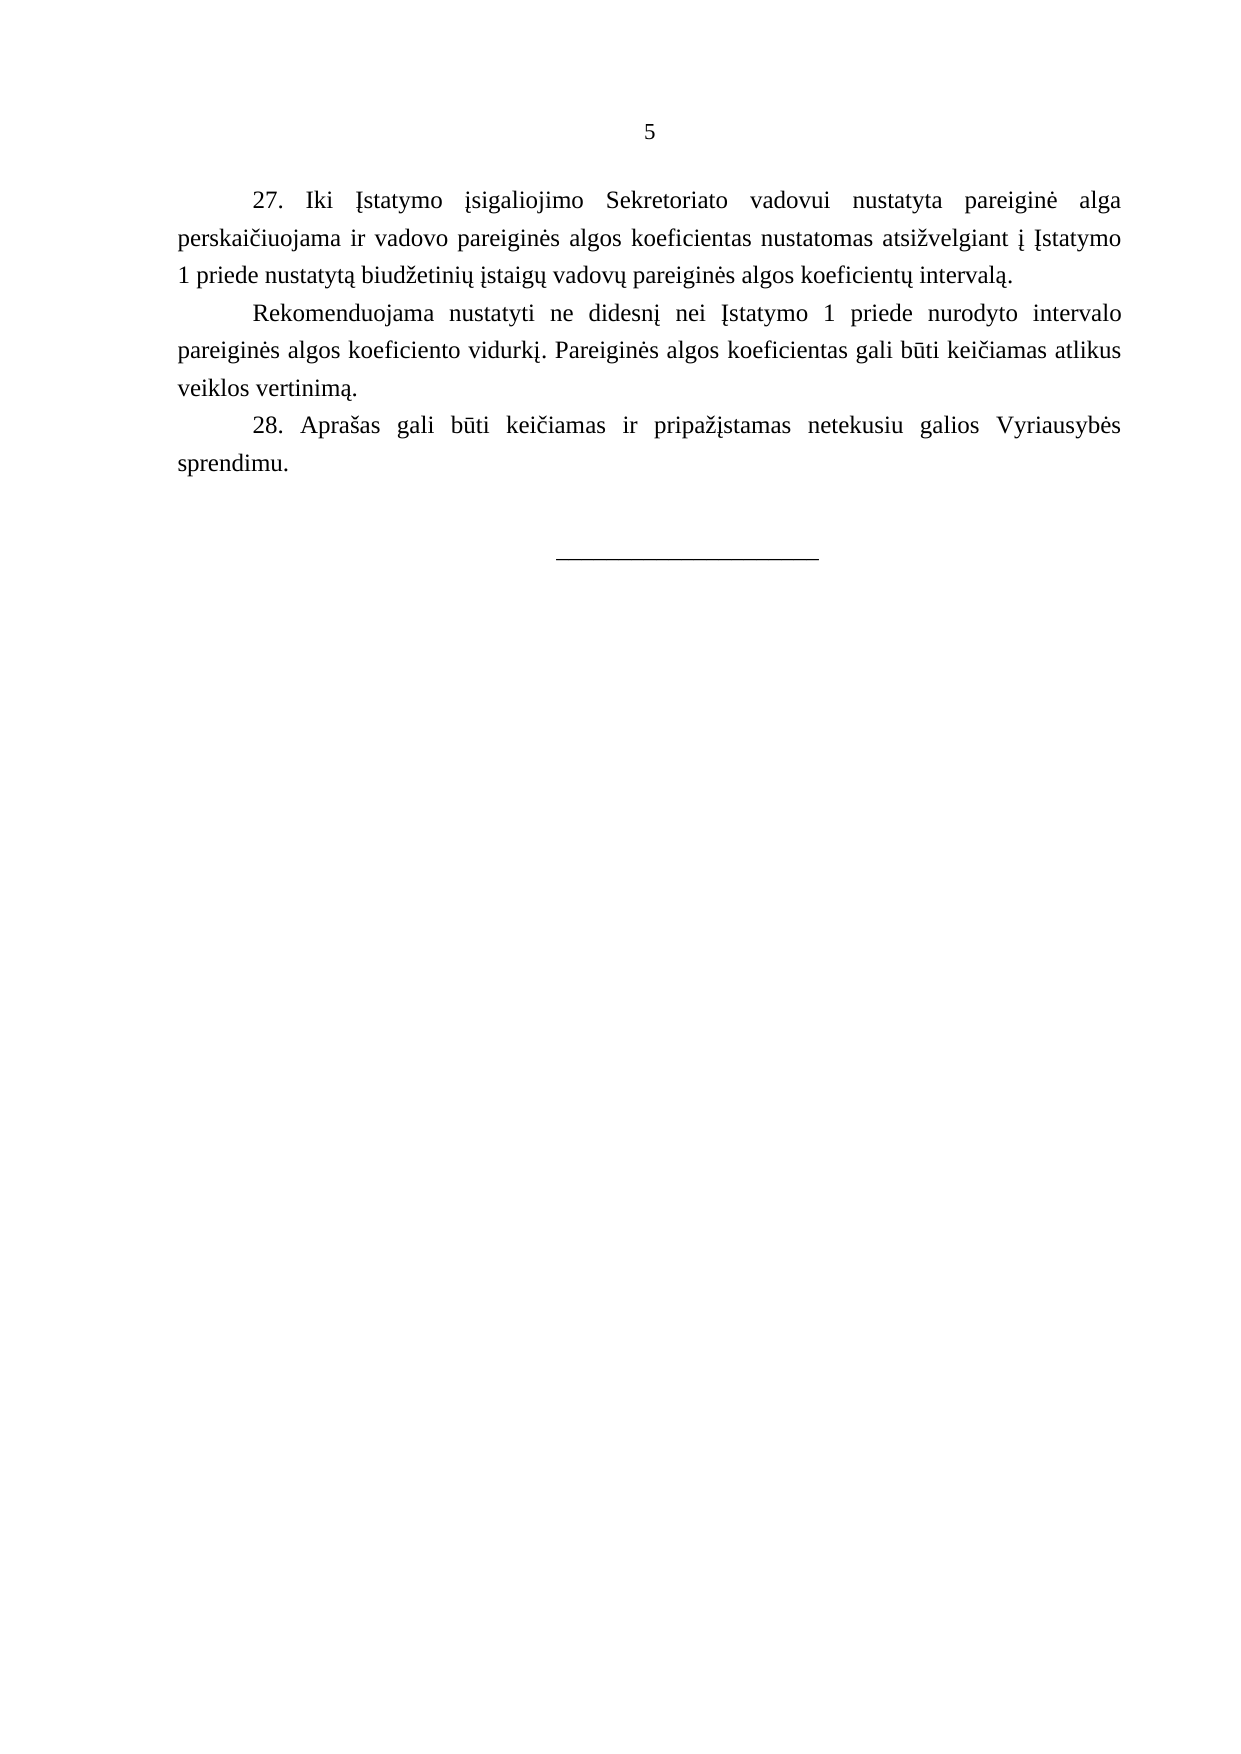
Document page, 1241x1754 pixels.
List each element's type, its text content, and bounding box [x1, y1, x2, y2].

text _____________________ [177, 534, 1122, 563]
text 27. Iki Įstatymo įsigaliojimo Sekretoriato vadovui nustatyta pareiginė alga perskaičiuojama ir vadovo pareiginės algos koeficientas nustatomas atsižvelgiant į Įstatymo 1 priede nustatytą biudžetinių įstaigų vadovų pareiginės algos koeficientų intervalą. [177, 176, 1122, 289]
text 28. Aprašas gali būti keičiamas ir pripažįstamas netekusiu galios Vyriausybės sprendimu. [177, 401, 1122, 476]
text Rekomenduojama nustatyti ne didesnį nei Įstatymo 1 priede nurodyto intervalo pareiginės algos koeficiento vidurkį. Pareiginės algos koeficientas gali būti keičiamas atlikus veiklos vertinimą. [177, 289, 1122, 401]
